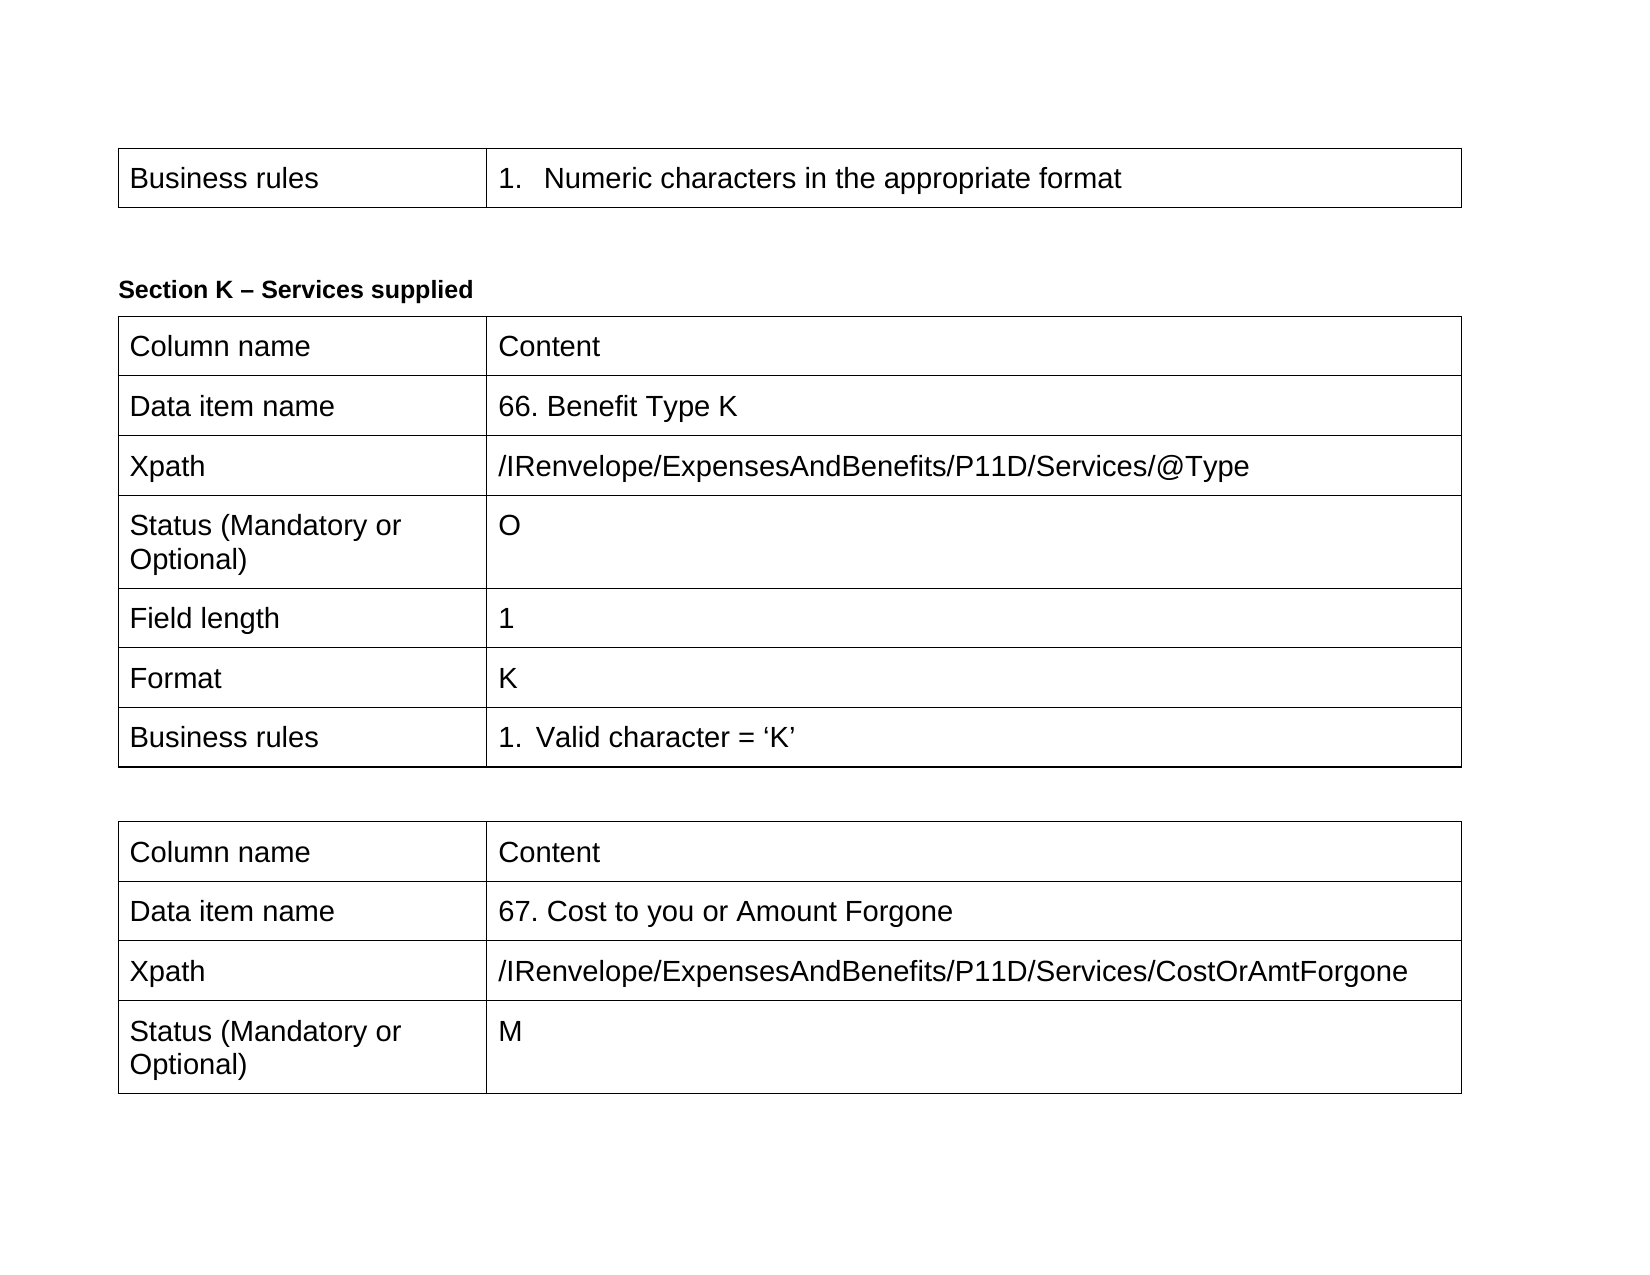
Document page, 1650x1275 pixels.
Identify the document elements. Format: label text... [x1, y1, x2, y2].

table_cell O [487, 496, 1461, 588]
table_cell K [487, 648, 1461, 707]
table_cell Numeric characters in the appropriate format [487, 149, 1461, 207]
table_cell 67. Cost to you or Amount Forgone [487, 882, 1461, 940]
table_cell 66. Benefit Type K [487, 376, 1461, 435]
table_cell Status (Mandatory or Optional) [119, 496, 486, 588]
table_cell 1 [487, 589, 1461, 647]
table_cell Xpath [119, 941, 486, 1000]
table_cell /IRenvelope/ExpensesAndBenefits/P11D/Services/@Type [487, 436, 1461, 494]
table_cell Business rules [119, 149, 486, 207]
table_cell Business rules [119, 708, 486, 766]
table_cell Xpath [119, 436, 486, 494]
table_cell Data item name [119, 376, 486, 435]
table_header Column name [119, 317, 486, 375]
table_cell Format [119, 648, 486, 707]
table_cell Status (Mandatory or Optional) [119, 1001, 486, 1093]
table_cell /IRenvelope/ExpensesAndBenefits/P11D/Services/CostOrAmtForgone [487, 941, 1461, 1000]
table_cell Data item name [119, 882, 486, 940]
subtitle Section K – Services supplied [118, 274, 1532, 303]
table_header Column name [119, 822, 486, 881]
table_header Content [487, 822, 1461, 881]
table_cell Valid character = ‘K’ [487, 708, 1461, 766]
table_cell Field length [119, 589, 486, 647]
table_header Content [487, 317, 1461, 375]
table_cell M [487, 1001, 1461, 1093]
